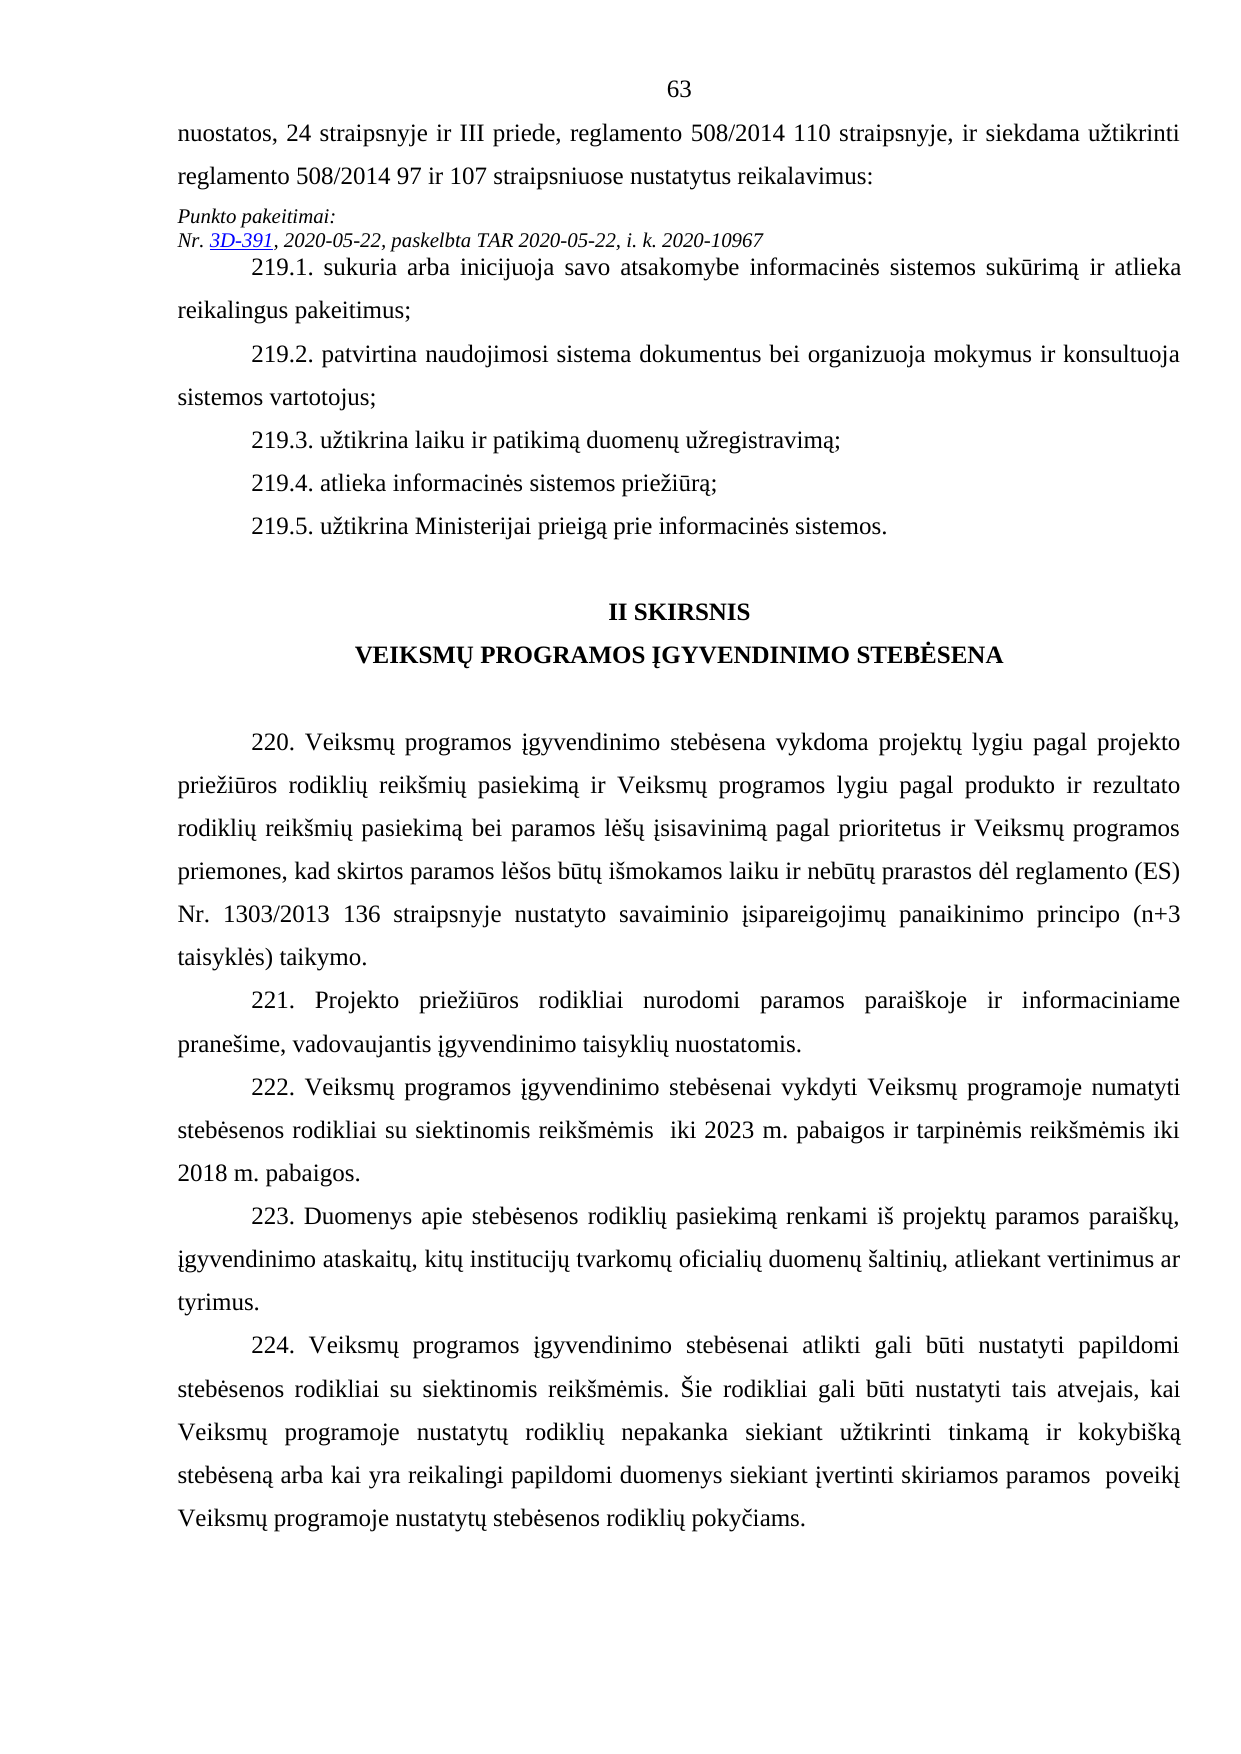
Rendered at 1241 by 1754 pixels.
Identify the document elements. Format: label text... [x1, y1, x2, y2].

text 223. Duomenys apie stebėsenos rodiklių pasiekimą renkami iš projektų paramos paraiškų, įgyvendinimo ataskaitų, kitų institucijų tvarkomų oficialių duomenų šaltinių, atliekant vertinimus ar tyrimus. [177, 1201, 1181, 1316]
text 219.5. užtikrina Ministerijai prieigą prie informacinės sistemos. [177, 511, 1181, 540]
text 219.1. sukuria arba inicijuoja savo atsakomybe informacinės sistemos sukūrimą ir atlieka reikalingus pakeitimus; [177, 252, 1181, 324]
text Nr. 3D-391, 2020-05-22, paskelbta TAR 2020-05-22, i. k. 2020-10967 [177, 228, 1181, 252]
text 222. Veiksmų programos įgyvendinimo stebėsenai vykdyti Veiksmų programoje numatyti stebėsenos rodikliai su siektinomis reikšmėmis iki 2023 m. pabaigos ir tarpinėmis reikšmėmis iki 2018 m. pabaigos. [177, 1072, 1181, 1187]
text nuostatos, 24 straipsnyje ir III priede, reglamento 508/2014 110 straipsnyje, ir siekdama užtikrinti reglamento 508/2014 97 ir 107 straipsniuose nustatytus reikalavimus: [177, 118, 1181, 190]
text II SKIRSNIS [177, 597, 1181, 626]
text VEIKSMŲ PROGRAMOS ĮGYVENDINIMO STEBĖSENA [177, 641, 1181, 669]
text 221. Projekto priežiūros rodikliai nurodomi paramos paraiškoje ir informaciniame pranešime, vadovaujantis įgyvendinimo taisyklių nuostatomis. [177, 986, 1181, 1057]
text 219.3. užtikrina laiku ir patikimą duomenų užregistravimą; [177, 425, 1181, 454]
text 219.2. patvirtina naudojimosi sistema dokumentus bei organizuoja mokymus ir konsultuoja sistemos vartotojus; [177, 339, 1181, 411]
text 224. Veiksmų programos įgyvendinimo stebėsenai atlikti gali būti nustatyti papildomi stebėsenos rodikliai su siektinomis reikšmėmis. Šie rodikliai gali būti nustatyti tais atvejais, kai Veiksmų programoje nustatytų rodiklių nepakanka siekiant užtikrinti tinkamą ir kokybišką stebėseną arba kai yra reikalingi papildomi duomenys siekiant įvertinti skiriamos paramos poveikį Veiksmų programoje nustatytų stebėsenos rodiklių pokyčiams. [177, 1331, 1181, 1532]
text 219.4. atlieka informacinės sistemos priežiūrą; [177, 468, 1181, 497]
text 220. Veiksmų programos įgyvendinimo stebėsena vykdoma projektų lygiu pagal projekto priežiūros rodiklių reikšmių pasiekimą ir Veiksmų programos lygiu pagal produkto ir rezultato rodiklių reikšmių pasiekimą bei paramos lėšų įsisavinimą pagal prioritetus ir Veiksmų programos priemones, kad skirtos paramos lėšos būtų išmokamos laiku ir nebūtų prarastos dėl reglamento (ES) Nr. 1303/2013 136 straipsnyje nustatyto savaiminio įsipareigojimų panaikinimo principo (n+3 taisyklės) taikymo. [177, 727, 1181, 971]
text Punkto pakeitimai: [177, 204, 1181, 228]
